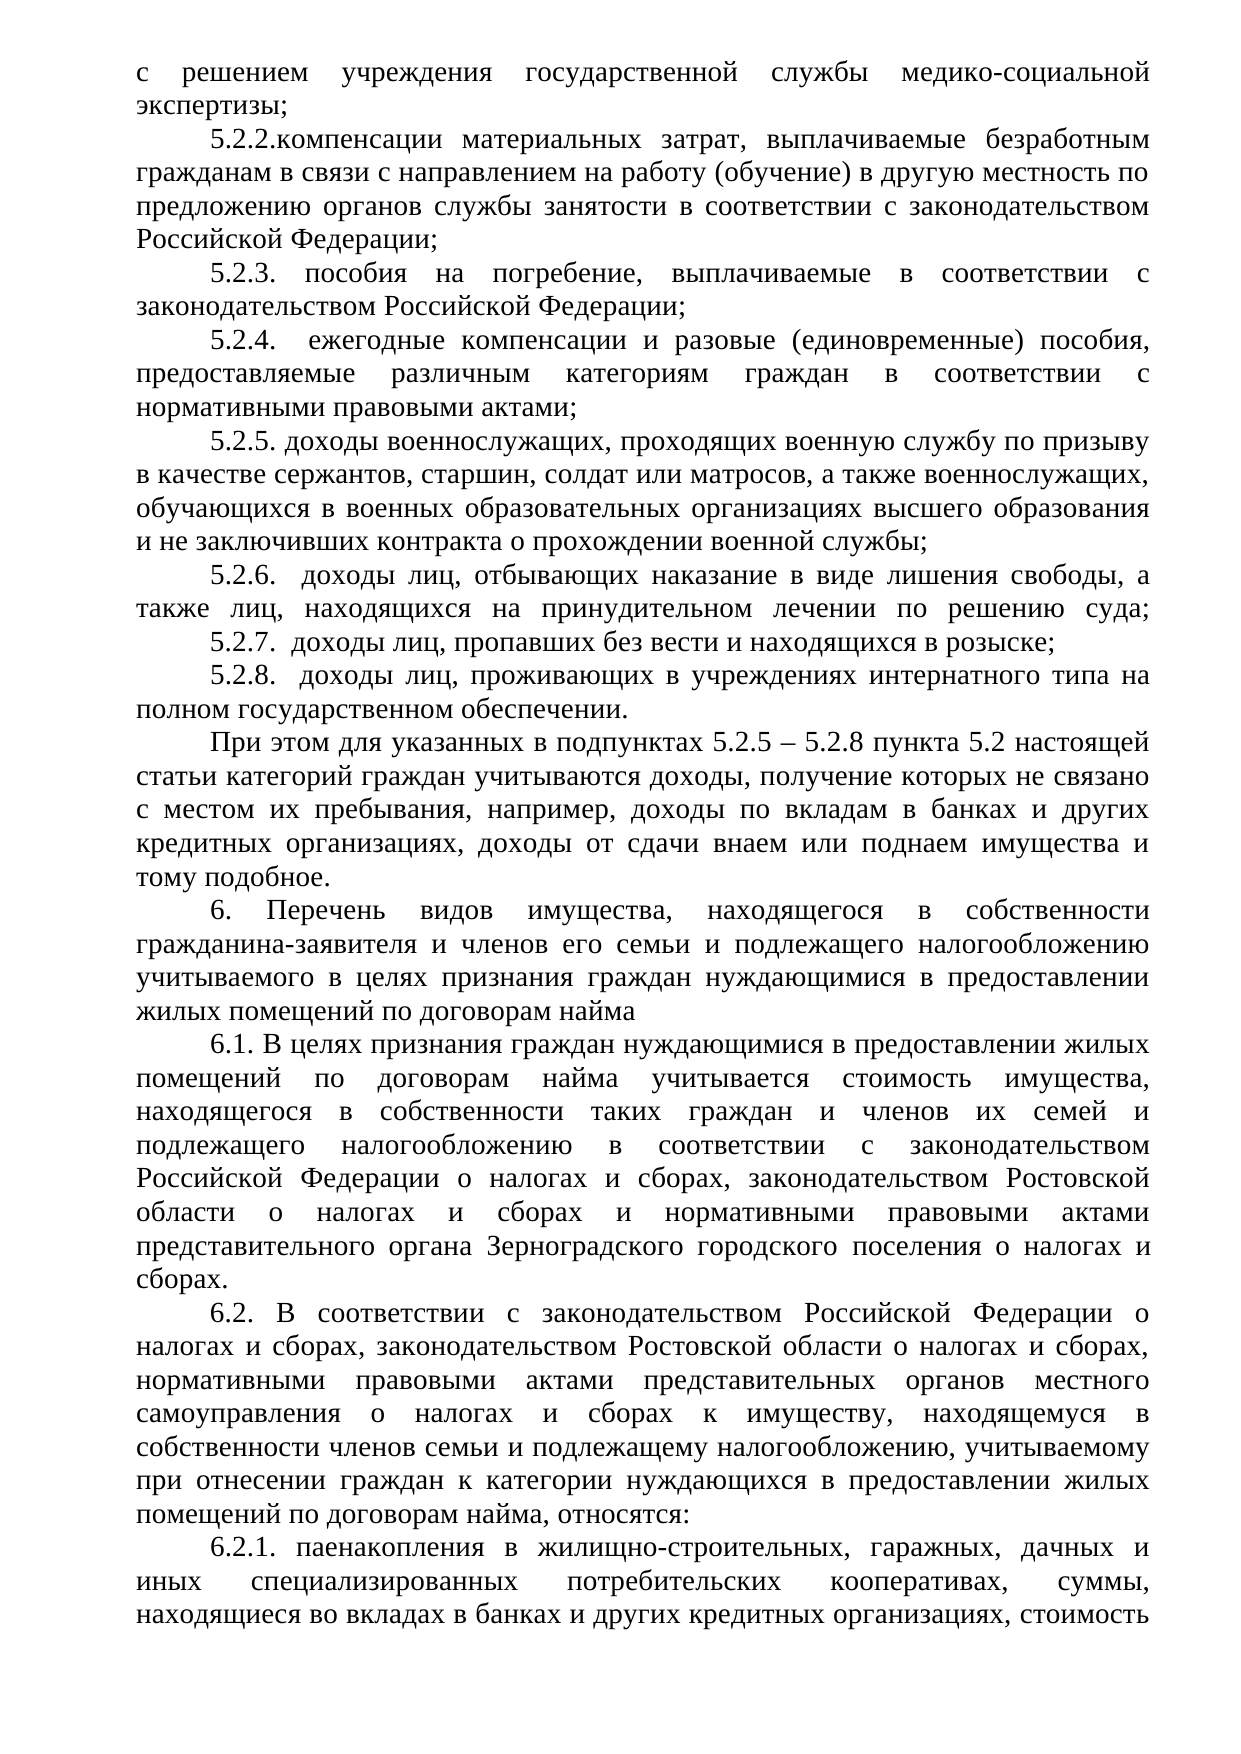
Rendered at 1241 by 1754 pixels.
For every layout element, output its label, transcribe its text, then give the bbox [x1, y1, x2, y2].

text При этом для указанных в подпунктах 5.2.5 – 5.2.8 пункта 5.2 настоящей статьи категорий граждан учитываются доходы, получение которых не связано с местом их пребывания, например, доходы по вкладам в банках и других кредитных организациях, доходы от сдачи внаем или поднаем имущества и тому подобное. [136, 724, 1152, 892]
text 5.2.6. доходы лиц, отбывающих наказание в виде лишения свободы, а также лиц, находящихся на принудительном лечении по решению суда; 5.2.7. доходы лиц, пропавших без вести и находящихся в розыске; [136, 557, 1152, 657]
text 5.2.8. доходы лиц, проживающих в учреждениях интернатного типа на полном государственном обеспечении. [136, 657, 1152, 724]
text 5.2.2.компенсации материальных затрат, выплачиваемые безработным гражданам в связи с направлением на работу (обучение) в другую местность по предложению органов службы занятости в соответствии с законодательством Российской Федерации; [136, 121, 1152, 255]
text 5.2.5. доходы военнослужащих, проходящих военную службу по призыву в качестве сержантов, старшин, солдат или матросов, а также военнослужащих, обучающихся в военных образовательных организациях высшего образования и не заключивших контракта о прохождении военной службы; [136, 423, 1152, 557]
text 6.2.1. паенакопления в жилищно-строительных, гаражных, дачных и иных специализированных потребительских кооперативах, суммы, находящиеся во вкладах в банках и других кредитных организациях, стоимость [136, 1529, 1152, 1630]
subtitle 6. Перечень видов имущества, находящегося в собственности гражданина-заявителя и членов его семьи и подлежащего налогообложению учитываемого в целях признания граждан нуждающимися в предоставлении жилых помещений по договорам найма [136, 892, 1152, 1026]
text 6.2. В соответствии с законодательством Российской Федерации о налогах и сборах, законодательством Ростовской области о налогах и сборах, нормативными правовыми актами представительных органов местного самоуправления о налогах и сборах к имуществу, находящемуся в собственности членов семьи и подлежащему налогообложению, учитываемому при отнесении граждан к категории нуждающихся в предоставлении жилых помещений по договорам найма, относятся: [136, 1295, 1152, 1529]
text 5.2.4. ежегодные компенсации и разовые (единовременные) пособия, предоставляемые различным категориям граждан в соответствии с нормативными правовыми актами; [136, 322, 1152, 423]
text с решением учреждения государственной службы медико-социальной экспертизы; [136, 54, 1152, 121]
text 5.2.3. пособия на погребение, выплачиваемые в соответствии с законодательством Российской Федерации; [136, 255, 1152, 322]
text 6.1. В целях признания граждан нуждающимися в предоставлении жилых помещений по договорам найма учитывается стоимость имущества, находящегося в собственности таких граждан и членов их семей и подлежащего налогообложению в соответствии с законодательством Российской Федерации о налогах и сборах, законодательством Ростовской области о налогах и сборах и нормативными правовыми актами представительного органа Зерноградского городского поселения о налогах и сборах. [136, 1026, 1152, 1295]
